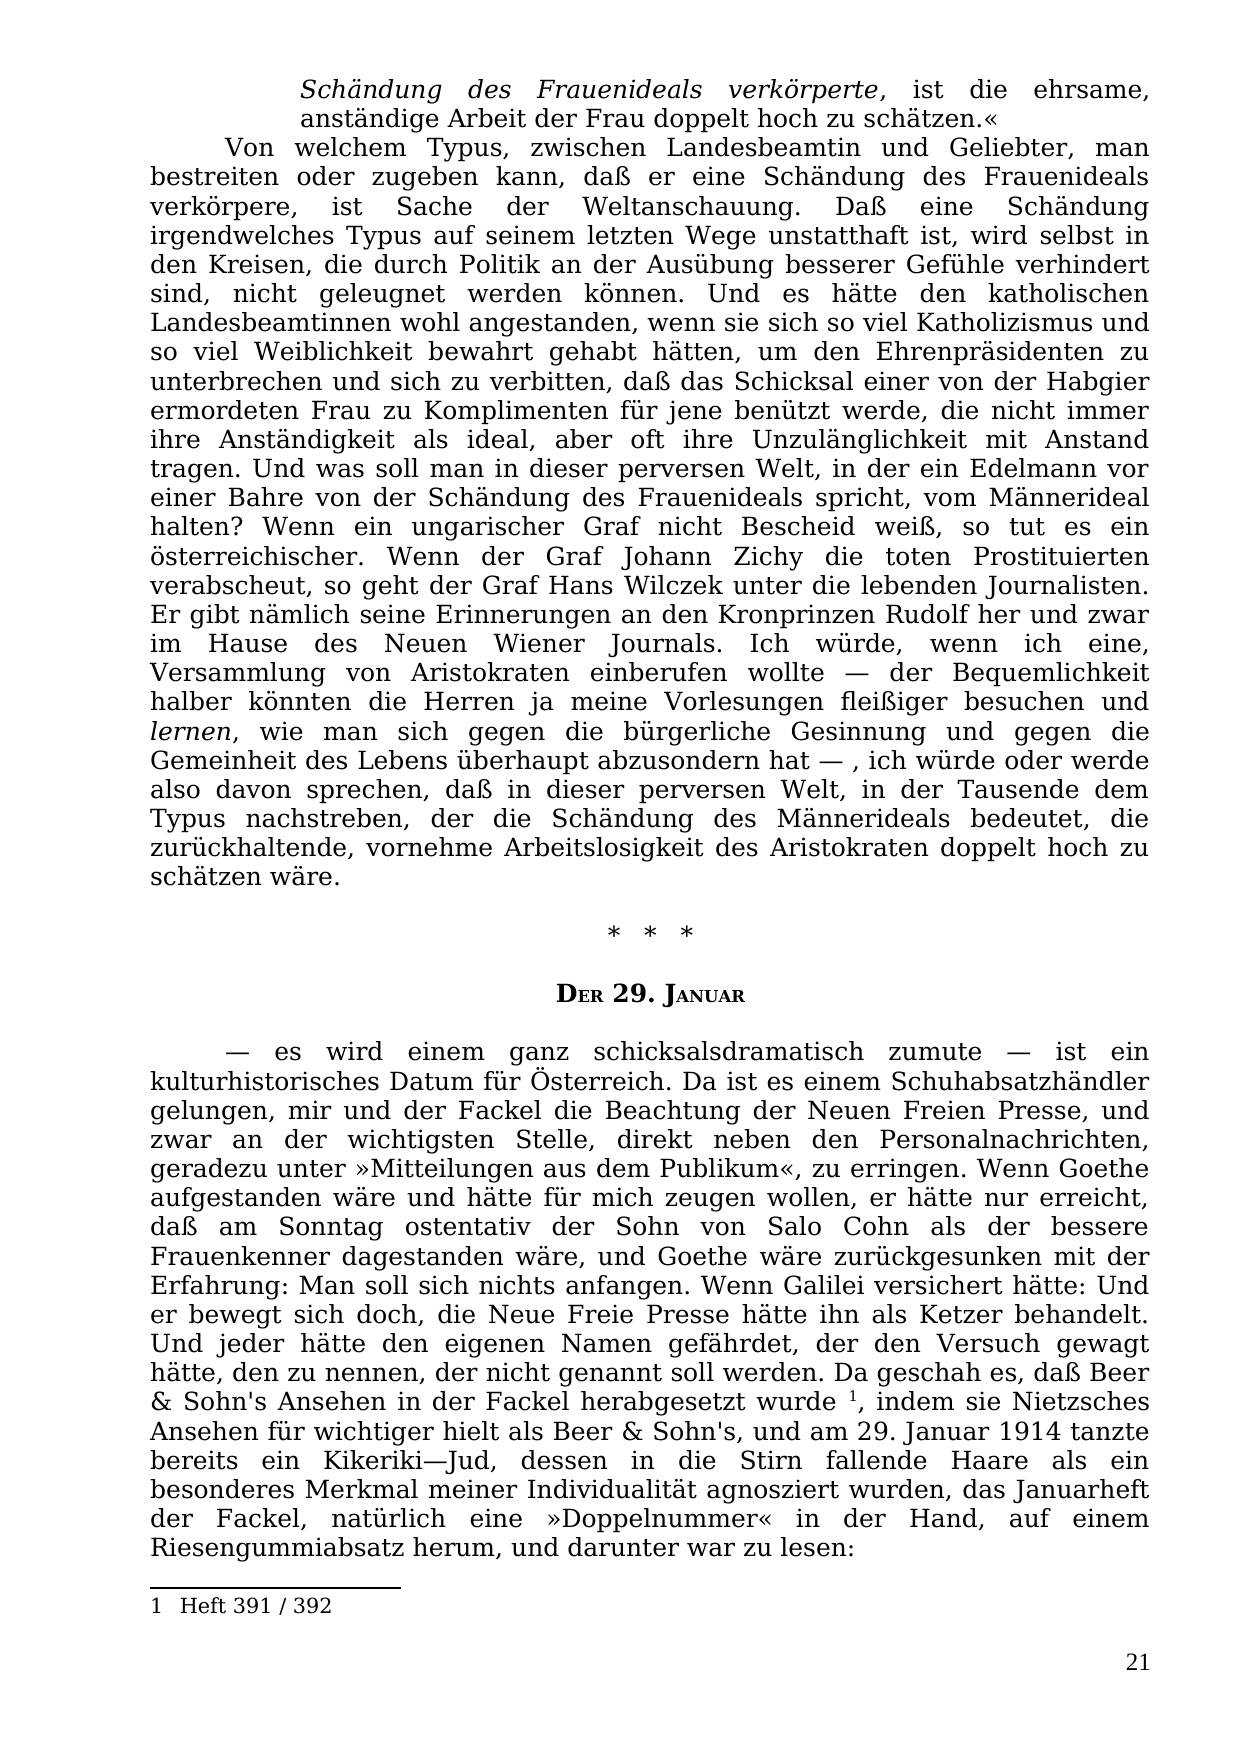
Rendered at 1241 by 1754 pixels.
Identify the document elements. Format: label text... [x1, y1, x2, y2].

text * * * [150, 921, 1151, 950]
text — es wird einem ganz schicksalsdramatisch zumute — ist ein kulturhistorisches Datum für Österreich. Da ist es einem Schuhabsatzhändler gelungen, mir und der Fackel die Beachtung der Neuen Freien Presse, und zwar an der wichtigsten Stelle, direkt neben den Personalnachrichten, geradezu unter »Mitteilungen aus dem Publikum«, zu erringen. Wenn Goethe aufgestanden wäre und hätte für mich zeugen wollen, er hätte nur erreicht, daß am Sonntag ostentativ der Sohn von Salo Cohn als der bessere Frauenkenner dagestanden wäre, und Goethe wäre zurückgesunken mit der Erfahrung: Man soll sich nichts anfangen. Wenn Galilei versichert hätte: Und er bewegt sich doch, die Neue Freie Presse hätte ihn als Ketzer behandelt. Und jeder hätte den eigenen Namen gefährdet, der den Versuch gewagt hätte, den zu nennen, der nicht genannt soll werden. Da geschah es, daß Beer & Sohn's Ansehen in der Fackel herabgesetzt wurde , indem sie Nietzsches Ansehen für wichtiger hielt als Beer & Sohn's, und am 29. Januar 1914 tanzte bereits ein Kikeriki—Jud, dessen in die Stirn fallende Haare als ein besonderes Merkmal meiner Individualität agnosziert wurden, das Januarheft der Fackel, natürlich eine »Doppelnummer« in der Hand, auf einem Riesengummiabsatz herum, und darunter war zu lesen: [150, 1037, 1151, 1562]
text Heft 391 / 392 [150, 1594, 1151, 1618]
text Der 29. Januar [150, 950, 1151, 1008]
text Von welchem Typus, zwischen Landesbeamtin und Geliebter, man bestreiten oder zugeben kann, daß er eine Schändung des Frauenideals verkörpere, ist Sache der Weltanschauung. Daß eine Schändung irgendwelches Typus auf seinem letzten Wege unstatthaft ist, wird selbst in den Kreisen, die durch Politik an der Ausübung besserer Gefühle verhindert sind, nicht geleugnet werden können. Und es hätte den katholischen Landesbeamtinnen wohl angestanden, wenn sie sich so viel Katholizismus und so viel Weiblichkeit bewahrt gehabt hätten, um den Ehrenpräsidenten zu unterbrechen und sich zu verbitten, daß das Schicksal einer von der Habgier ermordeten Frau zu Komplimenten für jene benützt werde, die nicht immer ihre Anständigkeit als ideal, aber oft ihre Unzulänglichkeit mit Anstand tragen. Und was soll man in dieser perversen Welt, in der ein Edelmann vor einer Bahre von der Schändung des Frauenideals spricht, vom Männerideal halten? Wenn ein ungarischer Graf nicht Bescheid weiß, so tut es ein österreichischer. Wenn der Graf Johann Zichy die toten Prostituierten verabscheut, so geht der Graf Hans Wilczek unter die lebenden Journalisten. Er gibt nämlich seine Erinnerungen an den Kronprinzen Rudolf her und zwar im Hause des Neuen Wiener Journals. Ich würde, wenn ich eine, Versammlung von Aristokraten einberufen wollte — der Bequemlichkeit halber könnten die Herren ja meine Vorlesungen fleißiger besuchen und lernen, wie man sich gegen die bürgerliche Gesinnung und gegen die Gemeinheit des Lebens überhaupt abzusondern hat — , ich würde oder werde also davon sprechen, daß in dieser perversen Welt, in der Tausende dem Typus nachstreben, der die Schändung des Männerideals bedeutet, die zurückhaltende, vornehme Arbeitslosigkeit des Aristokraten doppelt hoch zu schätzen wäre. [150, 133, 1151, 892]
text Schändung des Frauenideals verkörperte, ist die ehrsame, anständige Arbeit der Frau doppelt hoch zu schätzen.« [300, 75, 1151, 133]
